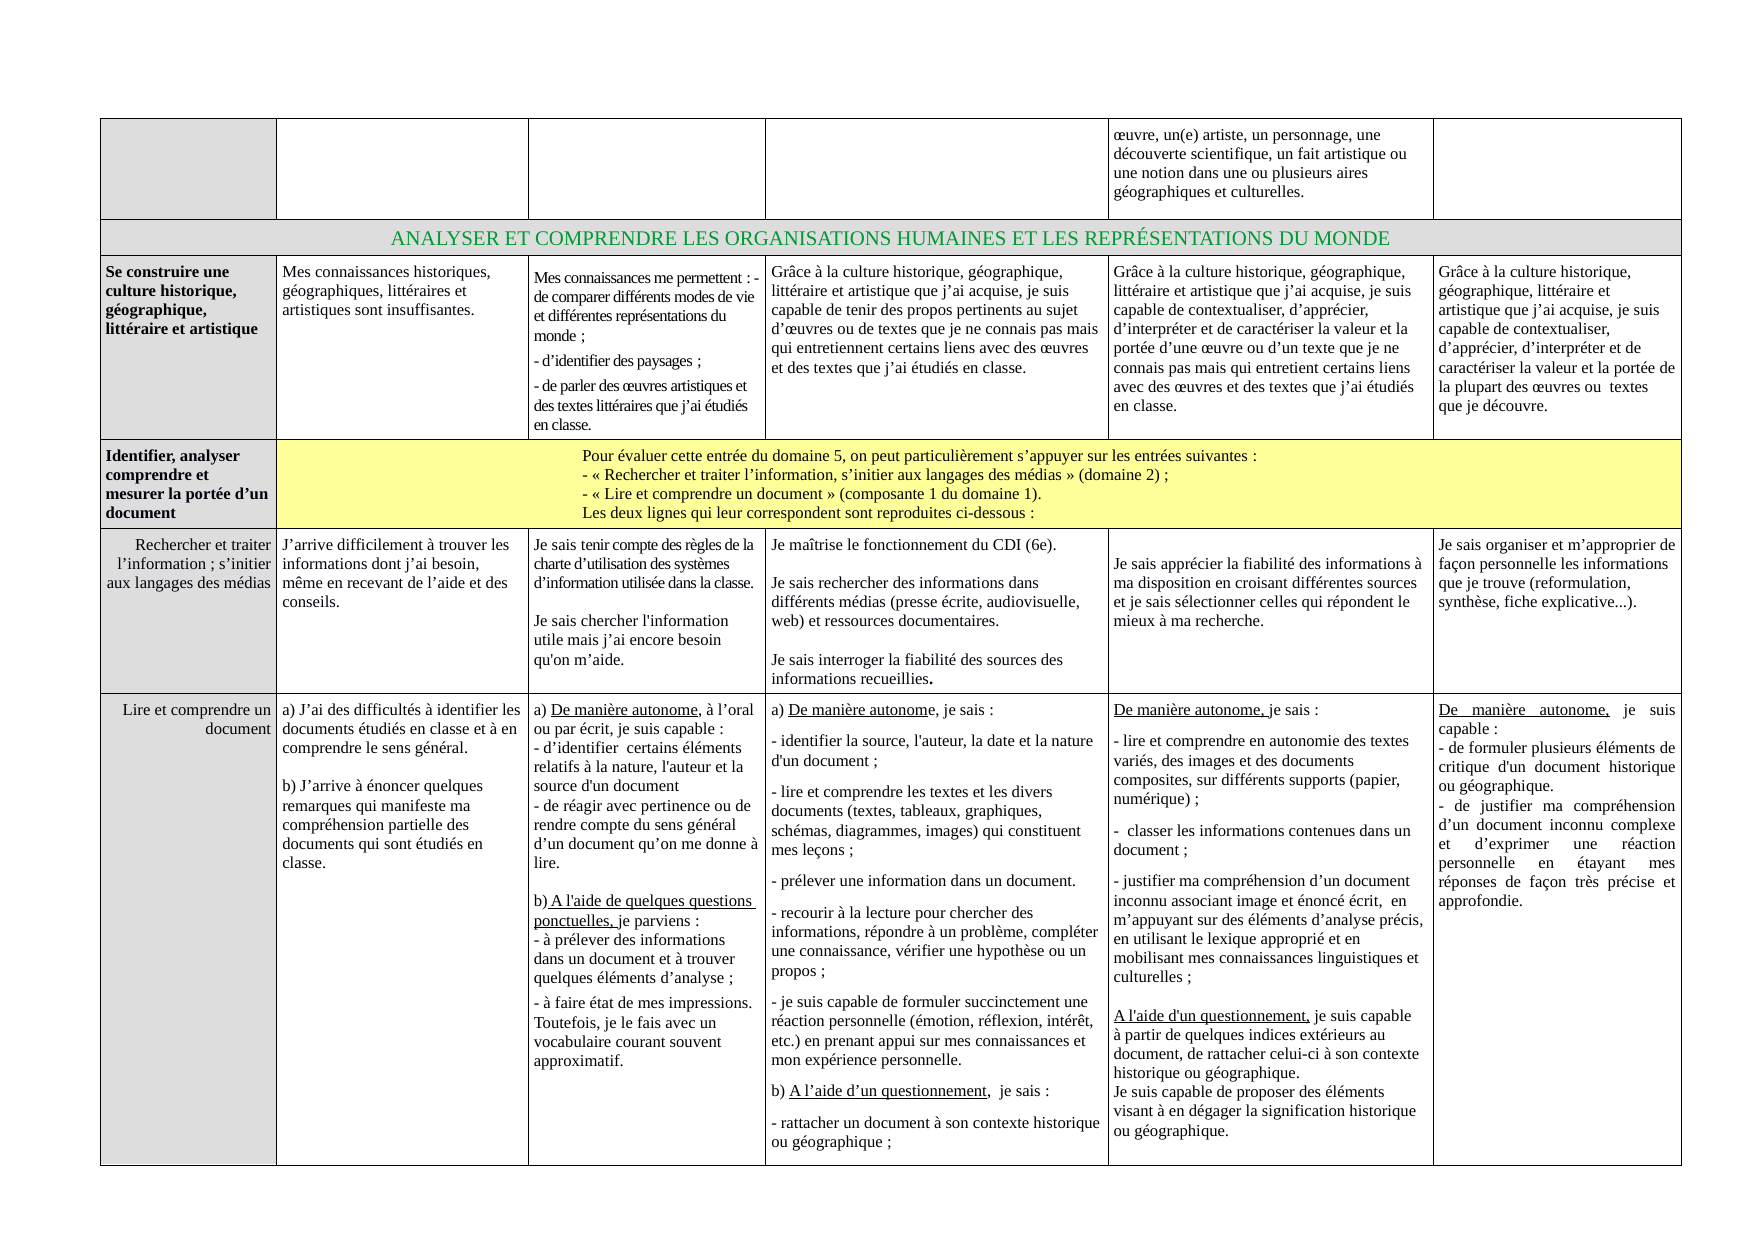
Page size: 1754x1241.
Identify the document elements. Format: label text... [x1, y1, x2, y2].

table_cell De manière autonome, je sais : - lire et comprendre en autonomie des textes variés, des images et des documents composites, sur différents supports (papier, numérique) ; - classer les informations contenues dans un document ; - justifier ma compréhension d’un document inconnu associant image et énoncé écrit, en m’appuyant sur des éléments d’analyse précis, en utilisant le lexique approprié et en mobilisant mes connaissances linguistiques et culturelles ; A l'aide d'un questionnement, je suis capable à partir de quelques indices extérieurs au document, de rattacher celui-ci à son contexte historique ou géographique. Je suis capable de proposer des éléments visant à en dégager la signification historique ou géographique. [1109, 694, 1433, 1164]
table_cell Grâce à la culture historique, géographique, littéraire et artistique que j’ai acquise, je suis capable de contextualiser, d’apprécier, d’interpréter et de caractériser la valeur et la portée d’une œuvre ou d’un texte que je ne connais pas mais qui entretient certains liens avec des œuvres et des textes que j’ai étudiés en classe. [1109, 256, 1433, 439]
table_cell De manière autonome, je suis capable : - de formuler plusieurs éléments de critique d'un document historique ou géographique. - de justifier ma compréhension d’un document inconnu complexe et d’exprimer une réaction personnelle en étayant mes réponses de façon très précise et approfondie. [1434, 694, 1681, 1164]
table_cell Mes connaissances historiques, géographiques, littéraires et artistiques sont insuffisantes. [277, 256, 528, 439]
table_cell Pour évaluer cette entrée du domaine 5, on peut particulièrement s’appuyer sur les entrées suivantes : - « Rechercher et traiter l’information, s’initier aux langages des médias » (domaine 2) ; - « Lire et comprendre un document » (composante 1 du domaine 1). Les deux lignes qui leur correspondent sont reproduites ci-dessous : [277, 440, 1681, 528]
table_cell [101, 119, 276, 219]
table_cell [766, 119, 1108, 219]
table_cell Identifier, analyser comprendre et mesurer la portée d’un document [101, 440, 276, 528]
table_cell a) J’ai des difficultés à identifier les documents étudiés en classe et à en comprendre le sens général. b) J’arrive à énoncer quelques remarques qui manifeste ma compréhension partielle des documents qui sont étudiés en classe. [277, 694, 528, 1164]
table_cell Je sais tenir compte des règles de la charte d’utilisation des systèmes d’information utilisée dans la classe. Je sais chercher l'information utile mais j’ai encore besoin qu'on m’aide. [529, 529, 765, 693]
table_cell a) De manière autonome, je sais : - identifier la source, l'auteur, la date et la nature d'un document ; - lire et comprendre les textes et les divers documents (textes, tableaux, graphiques, schémas, diagrammes, images) qui constituent mes leçons ; - prélever une information dans un document. - recourir à la lecture pour chercher des informations, répondre à un problème, compléter une connaissance, vérifier une hypothèse ou un propos ; - je suis capable de formuler succinctement une réaction personnelle (émotion, réflexion, intérêt, etc.) en prenant appui sur mes connaissances et mon expérience personnelle. b) A l’aide d’un questionnement, je sais : - rattacher un document à son contexte historique ou géographique ; [766, 694, 1108, 1164]
table_cell Se construire une culture historique, géographique, littéraire et artistique [101, 256, 276, 439]
table_cell [1434, 119, 1681, 219]
table_cell [529, 119, 765, 219]
table_cell Je sais organiser et m’approprier de façon personnelle les informations que je trouve (reformulation, synthèse, fiche explicative...). [1434, 529, 1681, 693]
table_cell œuvre, un(e) artiste, un personnage, une découverte scientifique, un fait artistique ou une notion dans une ou plusieurs aires géographiques et culturelles. [1109, 119, 1433, 219]
table_cell J’arrive difficilement à trouver les informations dont j’ai besoin, même en recevant de l’aide et des conseils. [277, 529, 528, 693]
table_cell [277, 119, 528, 219]
table_cell Lire et comprendre un document [101, 694, 276, 1164]
table_cell a) De manière autonome, à l’oral ou par écrit, je suis capable : - d’identifier certains éléments relatifs à la nature, l'auteur et la source d'un document - de réagir avec pertinence ou de rendre compte du sens général d’un document qu’on me donne à lire. b) A l'aide de quelques questions ponctuelles, je parviens : - à prélever des informations dans un document et à trouver quelques éléments d’analyse ; - à faire état de mes impressions. Toutefois, je le fais avec un vocabulaire courant souvent approximatif. [529, 694, 765, 1164]
table_cell Analyser et comprendre les organisations humaines et les représentations du monde [101, 220, 1681, 255]
table_cell Je maîtrise le fonctionnement du CDI (6e). Je sais rechercher des informations dans différents médias (presse écrite, audiovisuelle, web) et ressources documentaires. Je sais interroger la fiabilité des sources des informations recueillies. [766, 529, 1108, 693]
table_cell Je sais apprécier la fiabilité des informations à ma disposition en croisant différentes sources et je sais sélectionner celles qui répondent le mieux à ma recherche. [1109, 529, 1433, 693]
table_cell Rechercher et traiter l’information ; s’initier aux langages des médias [101, 529, 276, 693]
table_cell Grâce à la culture historique, géographique, littéraire et artistique que j’ai acquise, je suis capable de contextualiser, d’apprécier, d’interpréter et de caractériser la valeur et la portée de la plupart des œuvres ou textes que je découvre. [1434, 256, 1681, 439]
table_cell Grâce à la culture historique, géographique, littéraire et artistique que j’ai acquise, je suis capable de tenir des propos pertinents au sujet d’œuvres ou de textes que je ne connais pas mais qui entretiennent certains liens avec des œuvres et des textes que j’ai étudiés en classe. [766, 256, 1108, 439]
table_cell Mes connaissances me permettent : - de comparer différents modes de vie et différentes représentations du monde ; - d’identifier des paysages ; - de parler des œuvres artistiques et des textes littéraires que j’ai étudiés en classe. [529, 256, 765, 439]
